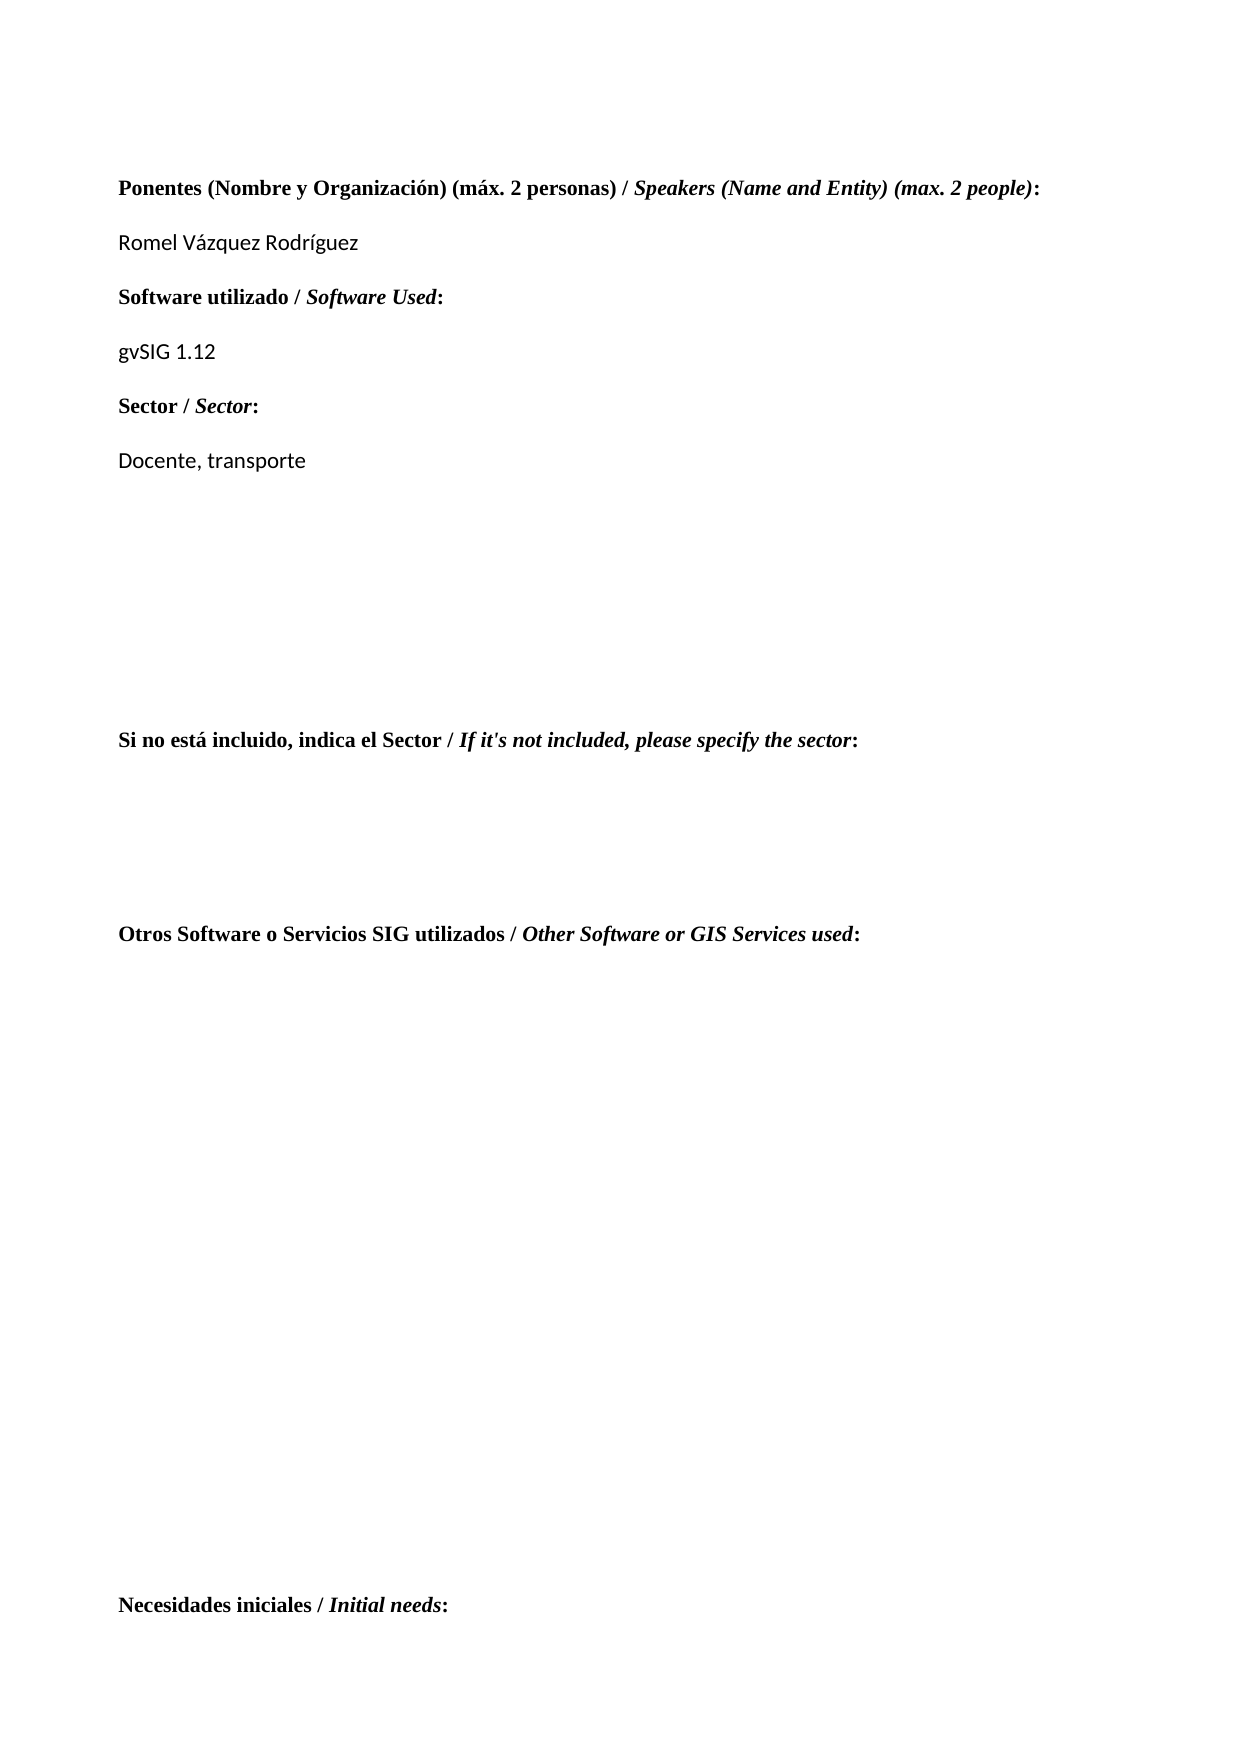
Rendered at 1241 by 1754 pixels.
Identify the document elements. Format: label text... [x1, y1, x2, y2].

text Sector / Sector: [118, 393, 1122, 418]
text Software utilizado / Software Used: [118, 284, 1122, 309]
text Si no está incluido, indica el Sector / If it's not included, please specify the sector: [118, 727, 1122, 753]
text Ponentes (Nombre y Organización) (máx. 2 personas) / Speakers (Name and Entity) (max. 2 people): [118, 175, 1122, 200]
text Otros Software o Servicios SIG utilizados / Other Software or GIS Services used: [118, 921, 1122, 947]
text Romel Vázquez Rodríguez [118, 228, 1122, 256]
text Necesidades iniciales / Initial needs: [118, 1592, 1122, 1617]
text Docente, transporte [118, 447, 1122, 474]
text gvSIG 1.12 [118, 337, 1122, 365]
